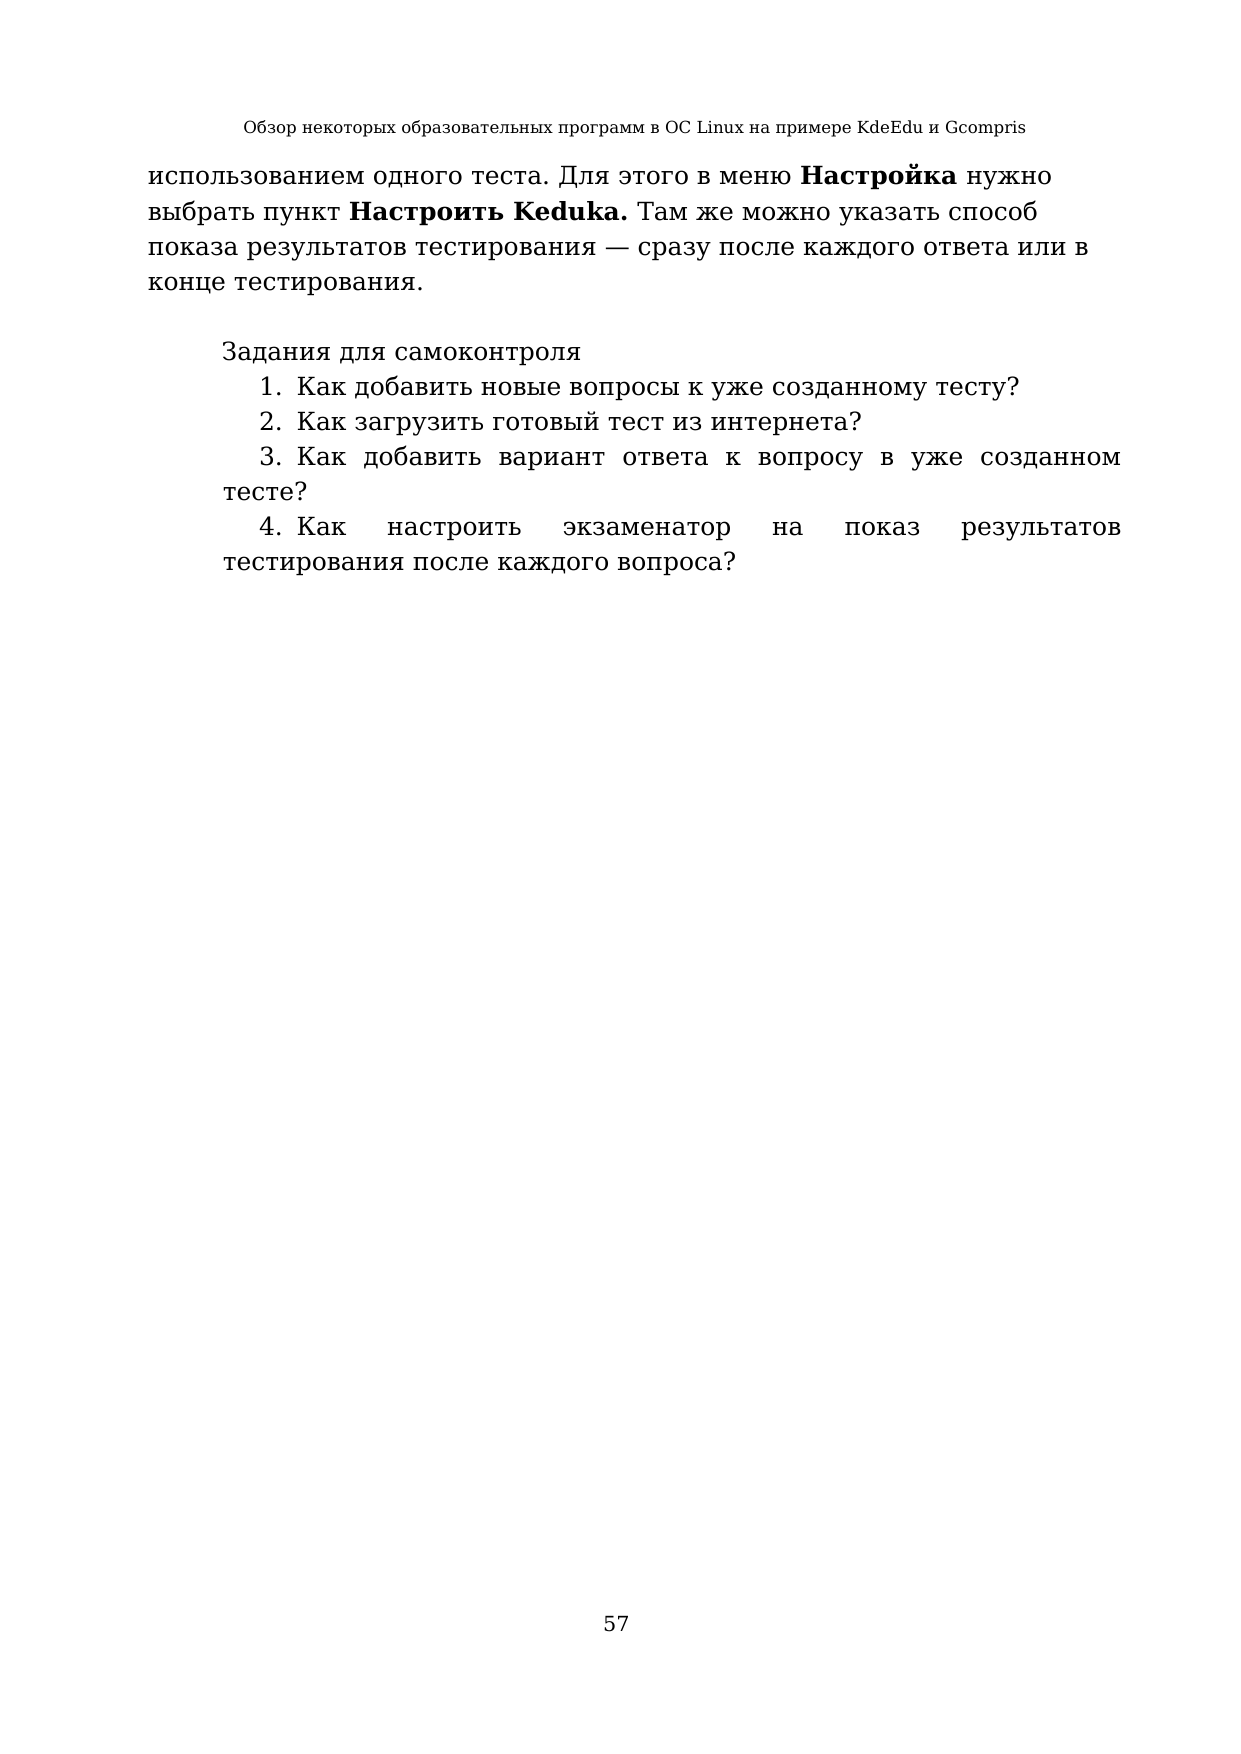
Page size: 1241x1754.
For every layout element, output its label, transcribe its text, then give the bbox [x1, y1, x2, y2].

list Как загрузить готовый тест из интернета? [185, 407, 1122, 436]
list Как настроить экзаменатор на показ результатов тестирования после каждого вопроса? [185, 512, 1122, 576]
list Как добавить вариант ответа к вопросу в уже созданном тесте? [185, 442, 1122, 506]
list Как добавить новые вопросы к уже созданному тесту? [185, 372, 1122, 401]
text Задания для самоконтроля [148, 337, 1122, 366]
text использованием одного теста. Для этого в меню Настройка нужно выбрать пункт Настроить Keduka. Там же можно указать способ показа результатов тестирования — сразу после каждого ответа или в конце тестирования. [148, 161, 1122, 296]
